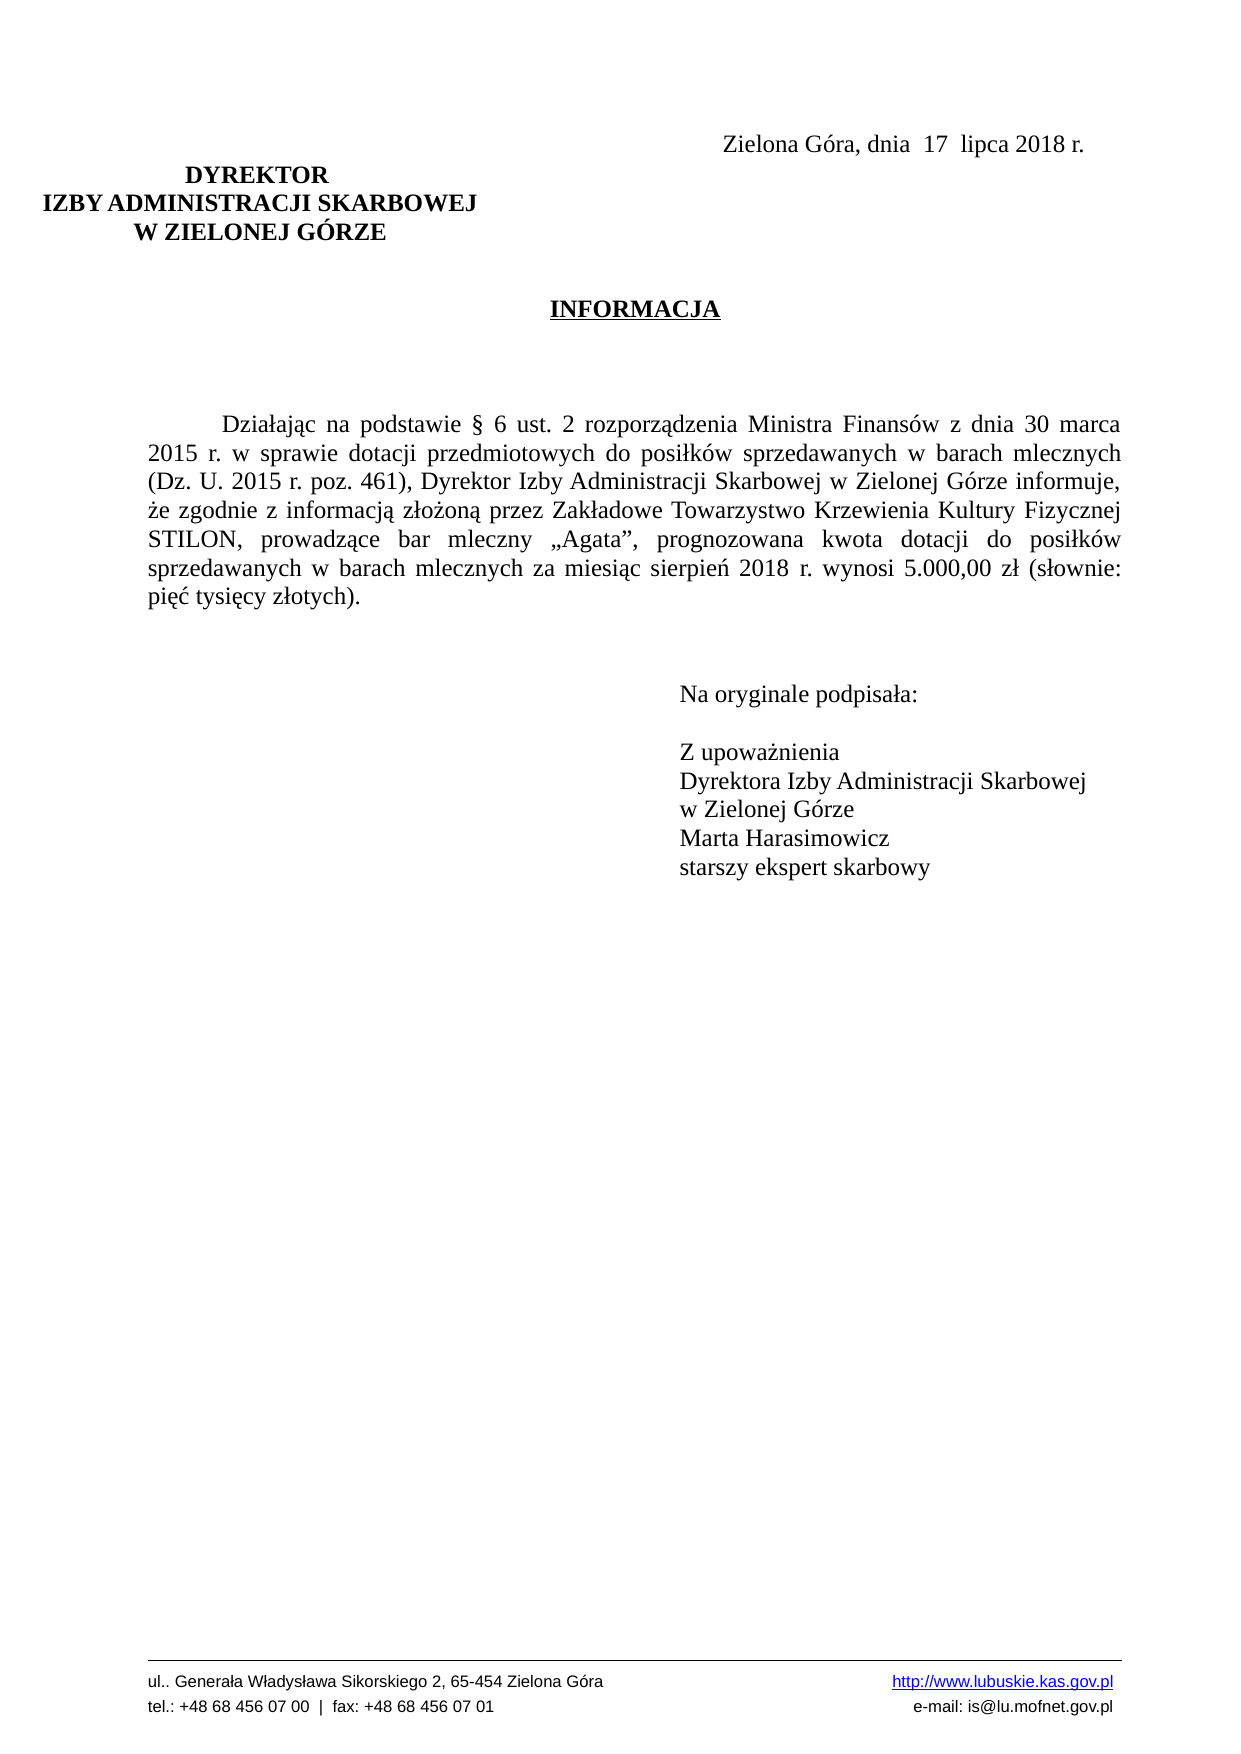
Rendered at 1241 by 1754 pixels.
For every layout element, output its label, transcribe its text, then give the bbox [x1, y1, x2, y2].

text INFORMACJA [148, 294, 1122, 323]
text Działając na podstawie § 6 ust. 2 rozporządzenia Ministra Finansów z dnia 30 marca 2015 r. w sprawie dotacji przedmiotowych do posiłków sprzedawanych w barach mlecznych (Dz. U. 2015 r. poz. 461), Dyrektor Izby Administracji Skarbowej w Zielonej Górze informuje, że zgodnie z informacją złożoną przez Zakładowe Towarzystwo Krzewienia Kultury Fizycznej STILON, prowadzące bar mleczny „Agata”, prognozowana kwota dotacji do posiłków sprzedawanych w barach mlecznych za miesiąc sierpień 2018 r. wynosi 5.000,00 zł (słownie: pięć tysięcy złotych). [148, 409, 1122, 610]
text Dyrektora Izby Administracji Skarbowej [614, 766, 1122, 794]
text w Zielonej Górze [614, 794, 1122, 823]
text W ZIELONEJ GÓRZE [15, 217, 505, 246]
text starszy ekspert skarbowy [614, 852, 1122, 881]
text Na oryginale podpisała: [614, 679, 1122, 708]
text Marta Harasimowicz [614, 823, 1122, 852]
text DYREKTOR [15, 160, 505, 188]
text Z upoważnienia [614, 737, 1122, 766]
text IZBY ADMINISTRACJI SKARBOWEJ [15, 188, 505, 217]
